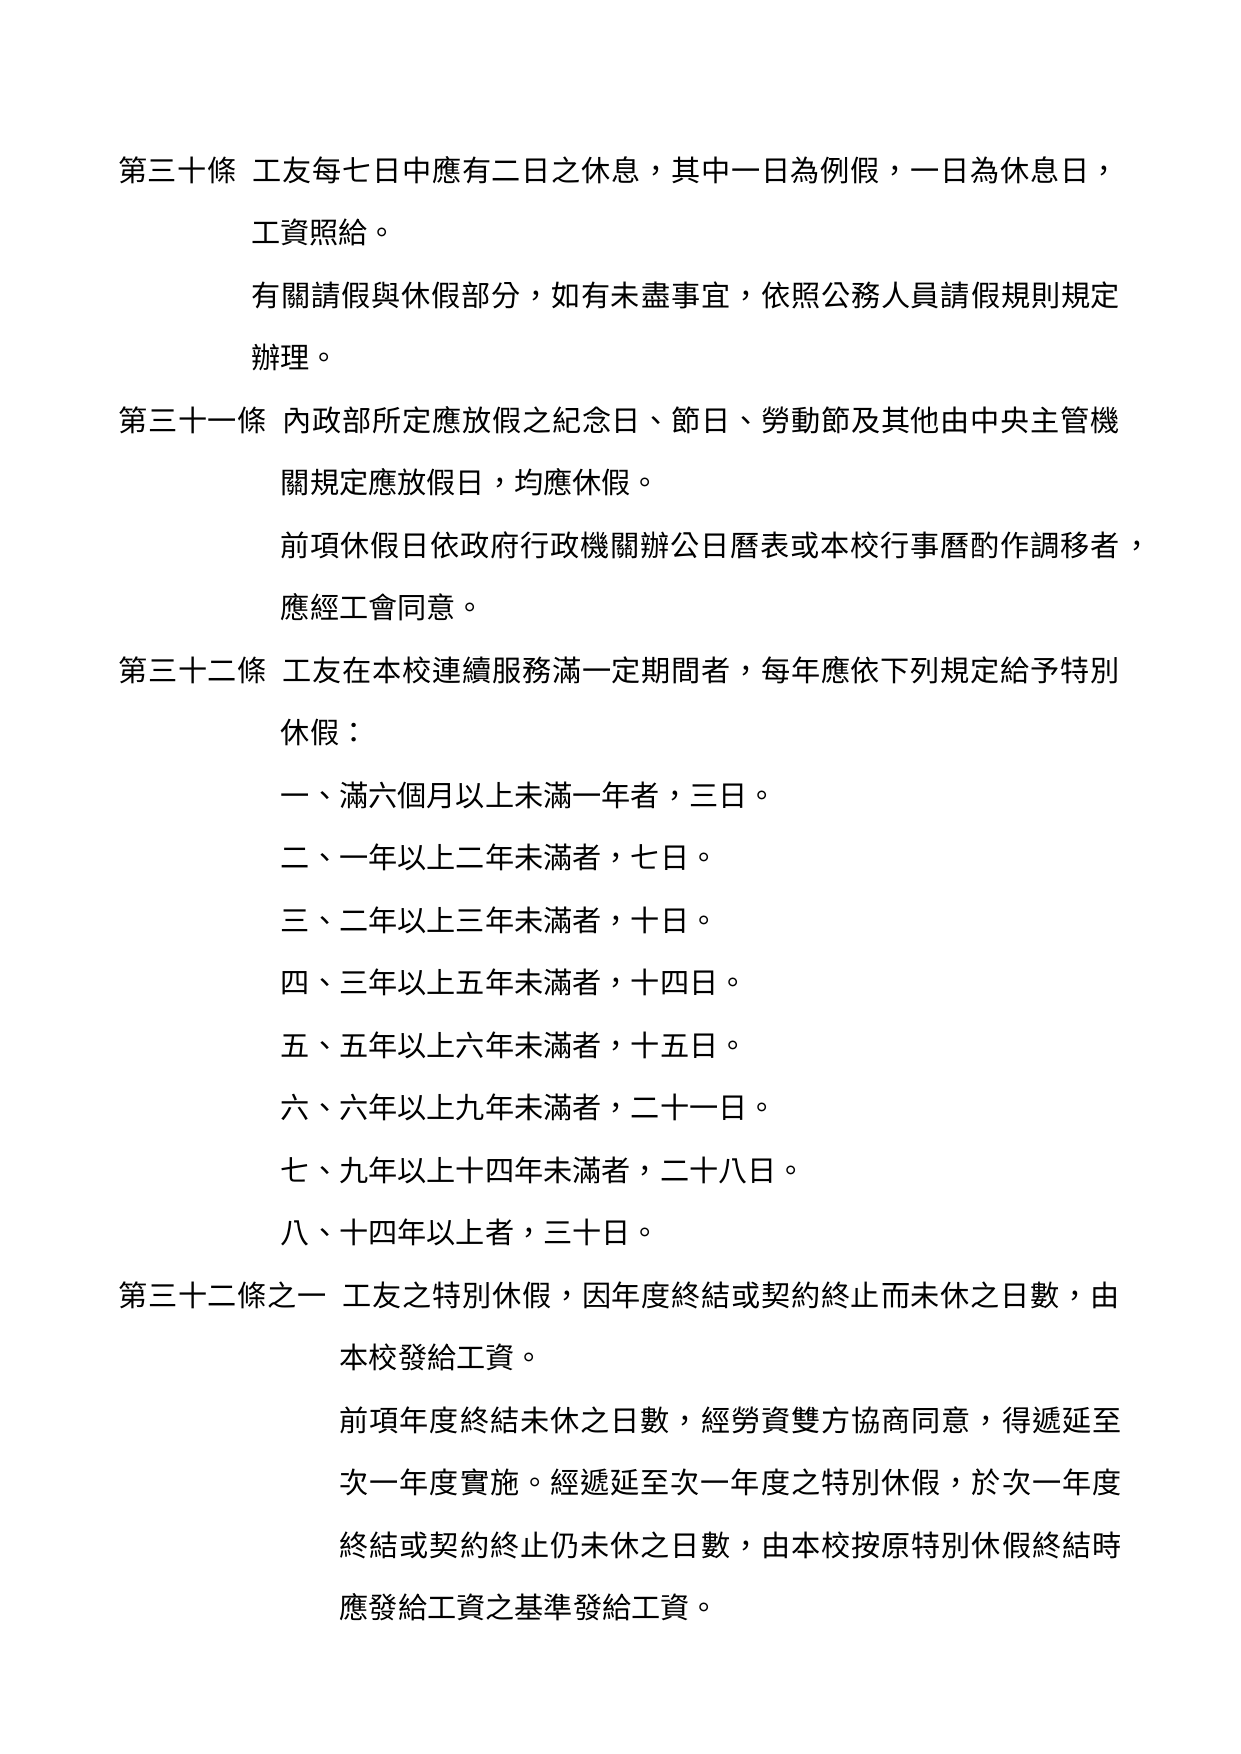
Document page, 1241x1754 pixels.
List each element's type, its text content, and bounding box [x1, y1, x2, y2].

text 二、一年以上二年未滿者，七日。 [118, 814, 1122, 877]
text 五、五年以上六年未滿者，十五日。 [118, 1002, 1122, 1064]
text 第三十二條 工友在本校連續服務滿一定期間者，每年應依下列規定給予特別休假： [118, 627, 1122, 752]
text 有關請假與休假部分，如有未盡事宜，依照公務人員請假規則規定辦理。 [251, 252, 1122, 377]
text 第三十二條之一 工友之特別休假，因年度終結或契約終止而未休之日數，由本校發給工資。 [118, 1252, 1122, 1377]
text 前項休假日依政府行政機關辦公日曆表或本校行事曆酌作調移者，應經工會同意。 [281, 502, 1122, 627]
text 第三十條 工友每七日中應有二日之休息，其中一日為例假，一日為休息日，工資照給。 [118, 127, 1122, 252]
text 六、六年以上九年未滿者，二十一日。 [118, 1064, 1122, 1127]
text 四、三年以上五年未滿者，十四日。 [118, 939, 1122, 1002]
text 第三十一條 內政部所定應放假之紀念日、節日、勞動節及其他由中央主管機關規定應放假日，均應休假。 [118, 377, 1122, 502]
text 一、滿六個月以上未滿一年者，三日。 [118, 752, 1122, 814]
text 八、十四年以上者，三十日。 [118, 1189, 1122, 1252]
text 七、九年以上十四年未滿者，二十八日。 [118, 1127, 1122, 1189]
text 三、二年以上三年未滿者，十日。 [118, 877, 1122, 939]
text 前項年度終結未休之日數，經勞資雙方協商同意，得遞延至次一年度實施。經遞延至次一年度之特別休假，於次一年度終結或契約終止仍未休之日數，由本校按原特別休假終結時應發給工資之基準發給工資。 [339, 1377, 1122, 1627]
